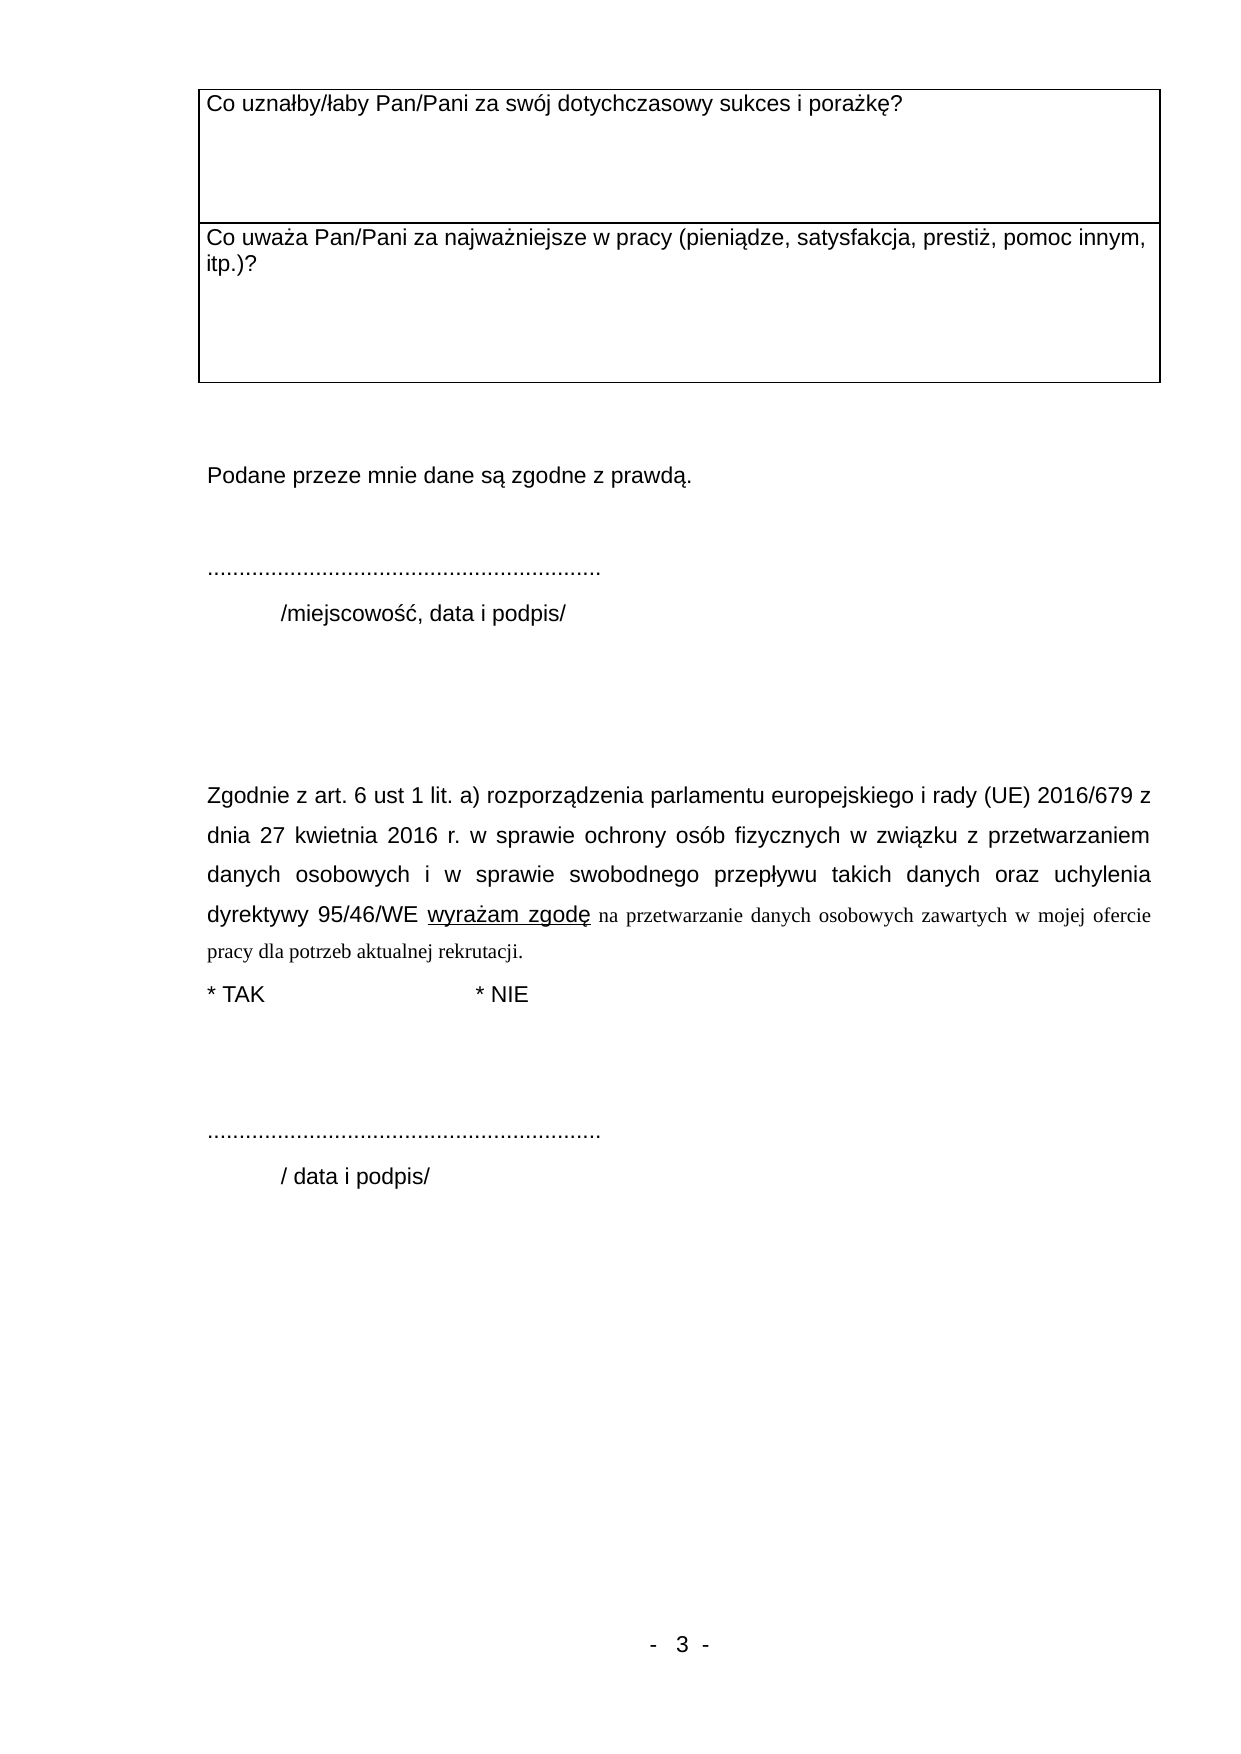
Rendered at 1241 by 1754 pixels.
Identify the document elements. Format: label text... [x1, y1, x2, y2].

text .............................................................. [207, 1117, 1152, 1144]
text .............................................................. [207, 554, 1152, 580]
text Podane przeze mnie dane są zgodne z prawdą. [207, 462, 1152, 489]
table_header Co uznałby/łaby Pan/Pani za swój dotychczasowy sukces i porażkę? [200, 90, 1159, 222]
text /miejscowość, data i podpis/ [207, 599, 1152, 626]
table_header * TAK [196, 981, 464, 1026]
text - 3 - [207, 1631, 1152, 1657]
table_cell Co uważa Pan/Pani za najważniejsze w pracy (pieniądze, satysfakcja, prestiż, pomoc innym, itp.)? [200, 224, 1159, 382]
table_header * NIE [464, 981, 733, 1026]
text Zgodnie z art. 6 ust 1 lit. a) rozporządzenia parlamentu europejskiego i rady (UE) 2016/679 z dnia 27 kwietnia 2016 r. w sprawie ochrony osób fizycznych w związku z przetwarzaniem danych osobowych i w sprawie swobodnego przepływu takich danych oraz uchylenia dyrektywy 95/46/WE wyrażam zgodę na przetwarzanie danych osobowych zawartych w mojej ofercie pracy dla potrzeb aktualnej rekrutacji. [207, 782, 1152, 963]
text / data i podpis/ [207, 1163, 1152, 1189]
